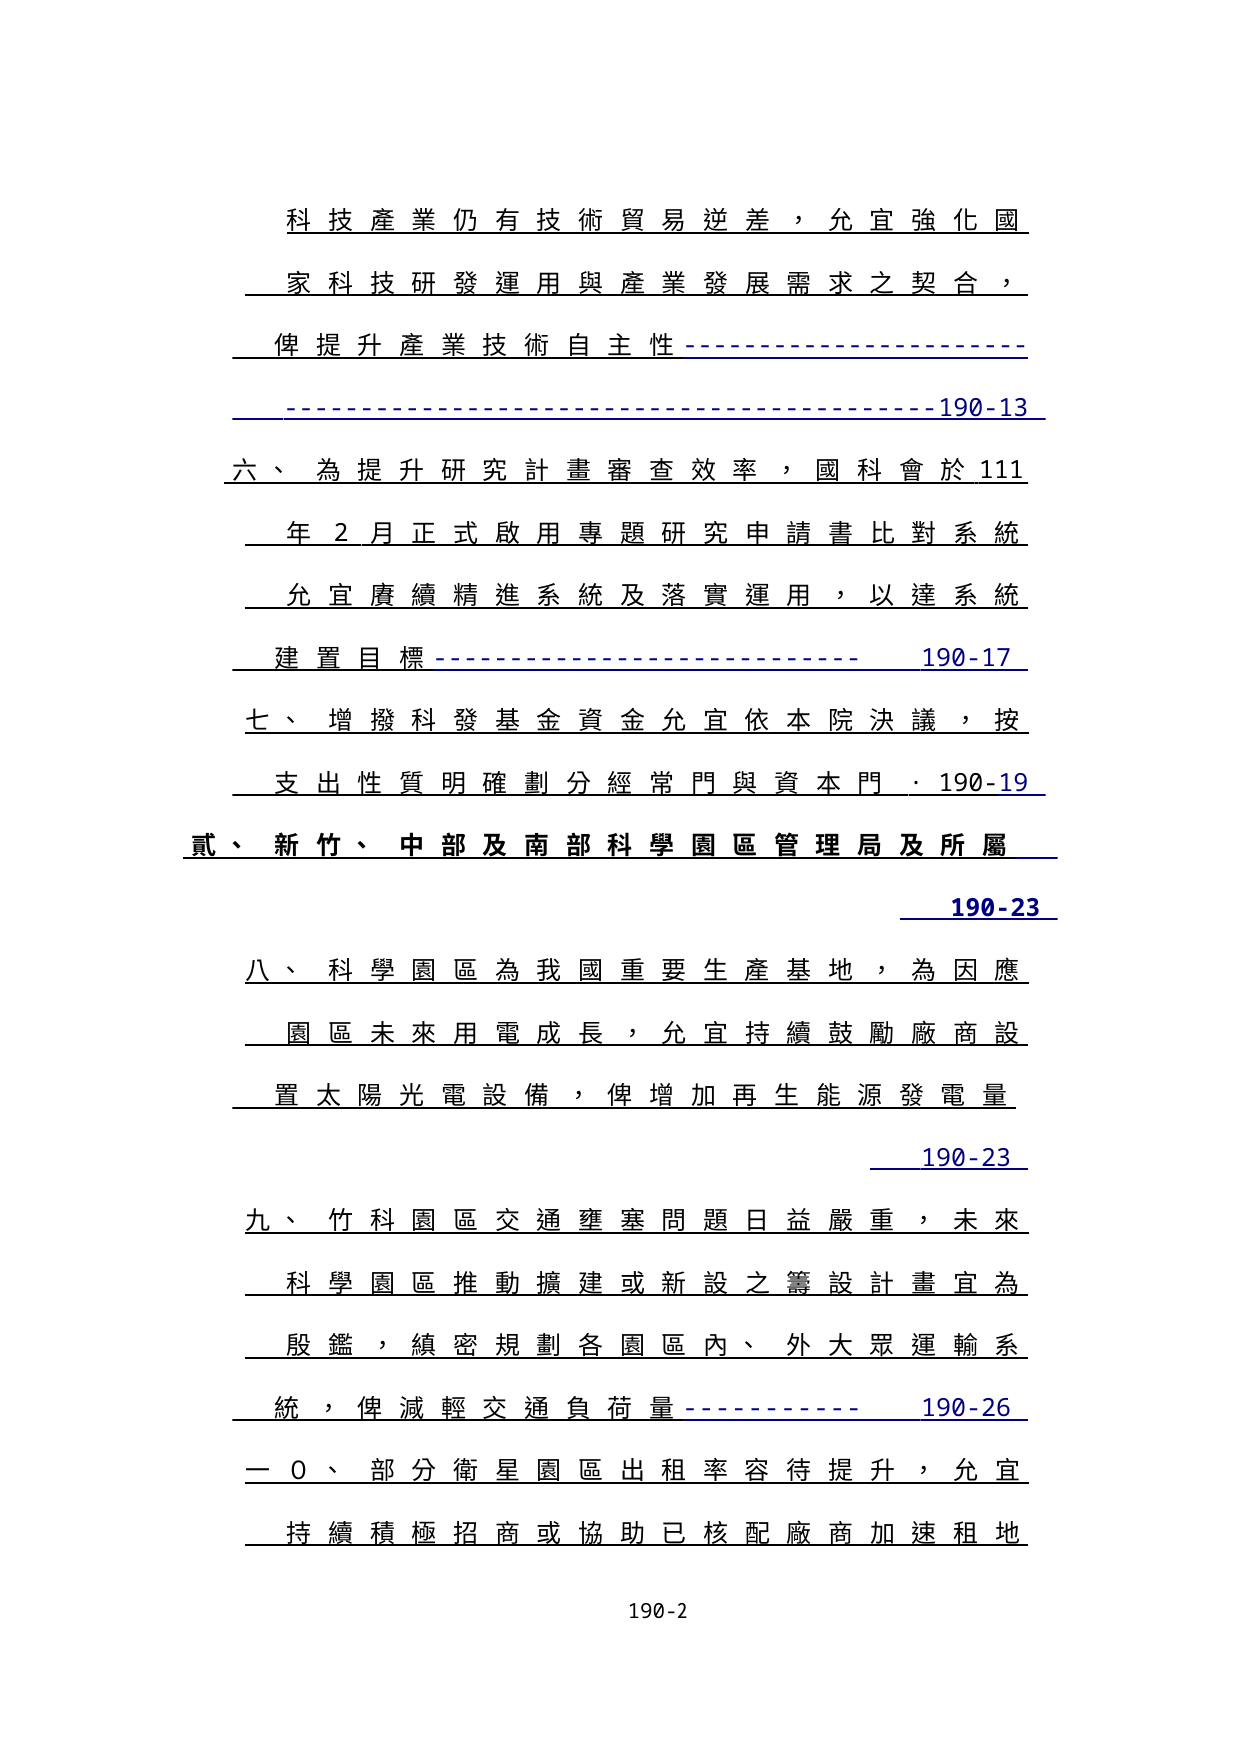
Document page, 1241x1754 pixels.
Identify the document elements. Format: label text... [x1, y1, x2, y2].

text 九、竹科園區交通壅塞問題日益嚴重，未來科學園區推動擴建或新設之籌設計畫宜為殷鑑，縝密規劃各園區內、外大眾運輸系統，俾減輕交通負荷量 190-26 [184, 1177, 1028, 1427]
text 七、增撥科發基金資金允宜依本院決議，按支出性質明確劃分經常門與資本門 190-19 [184, 677, 1028, 802]
text 190-23 [183, 859, 1058, 927]
text 六、為提升研究計畫審查效率，國科會於111年2月正式啟用專題研究申請書比對系統，允宜賡續精進系統及落實運用，以達系統建置目標 190-17 [184, 427, 1028, 677]
text 貳、新竹、中部及南部科學園區管理局及所屬 [183, 802, 1058, 857]
text 八、科學園區為我國重要生產基地，為因應園區未來用電成長，允宜持續鼓勵廠商設置太陽光電設備，俾增加再生能源發電量 190-23 [184, 927, 1028, 1177]
text 科技產業仍有技術貿易逆差，允宜強化國家科技研發運用與產業發展需求之契合，俾提升產業技術自主性 190-13 [184, 177, 1028, 427]
text 一０、部分衛星園區出租率容待提升，允宜持續積極招商或協助已核配廠商加速租地 [184, 1427, 1028, 1552]
